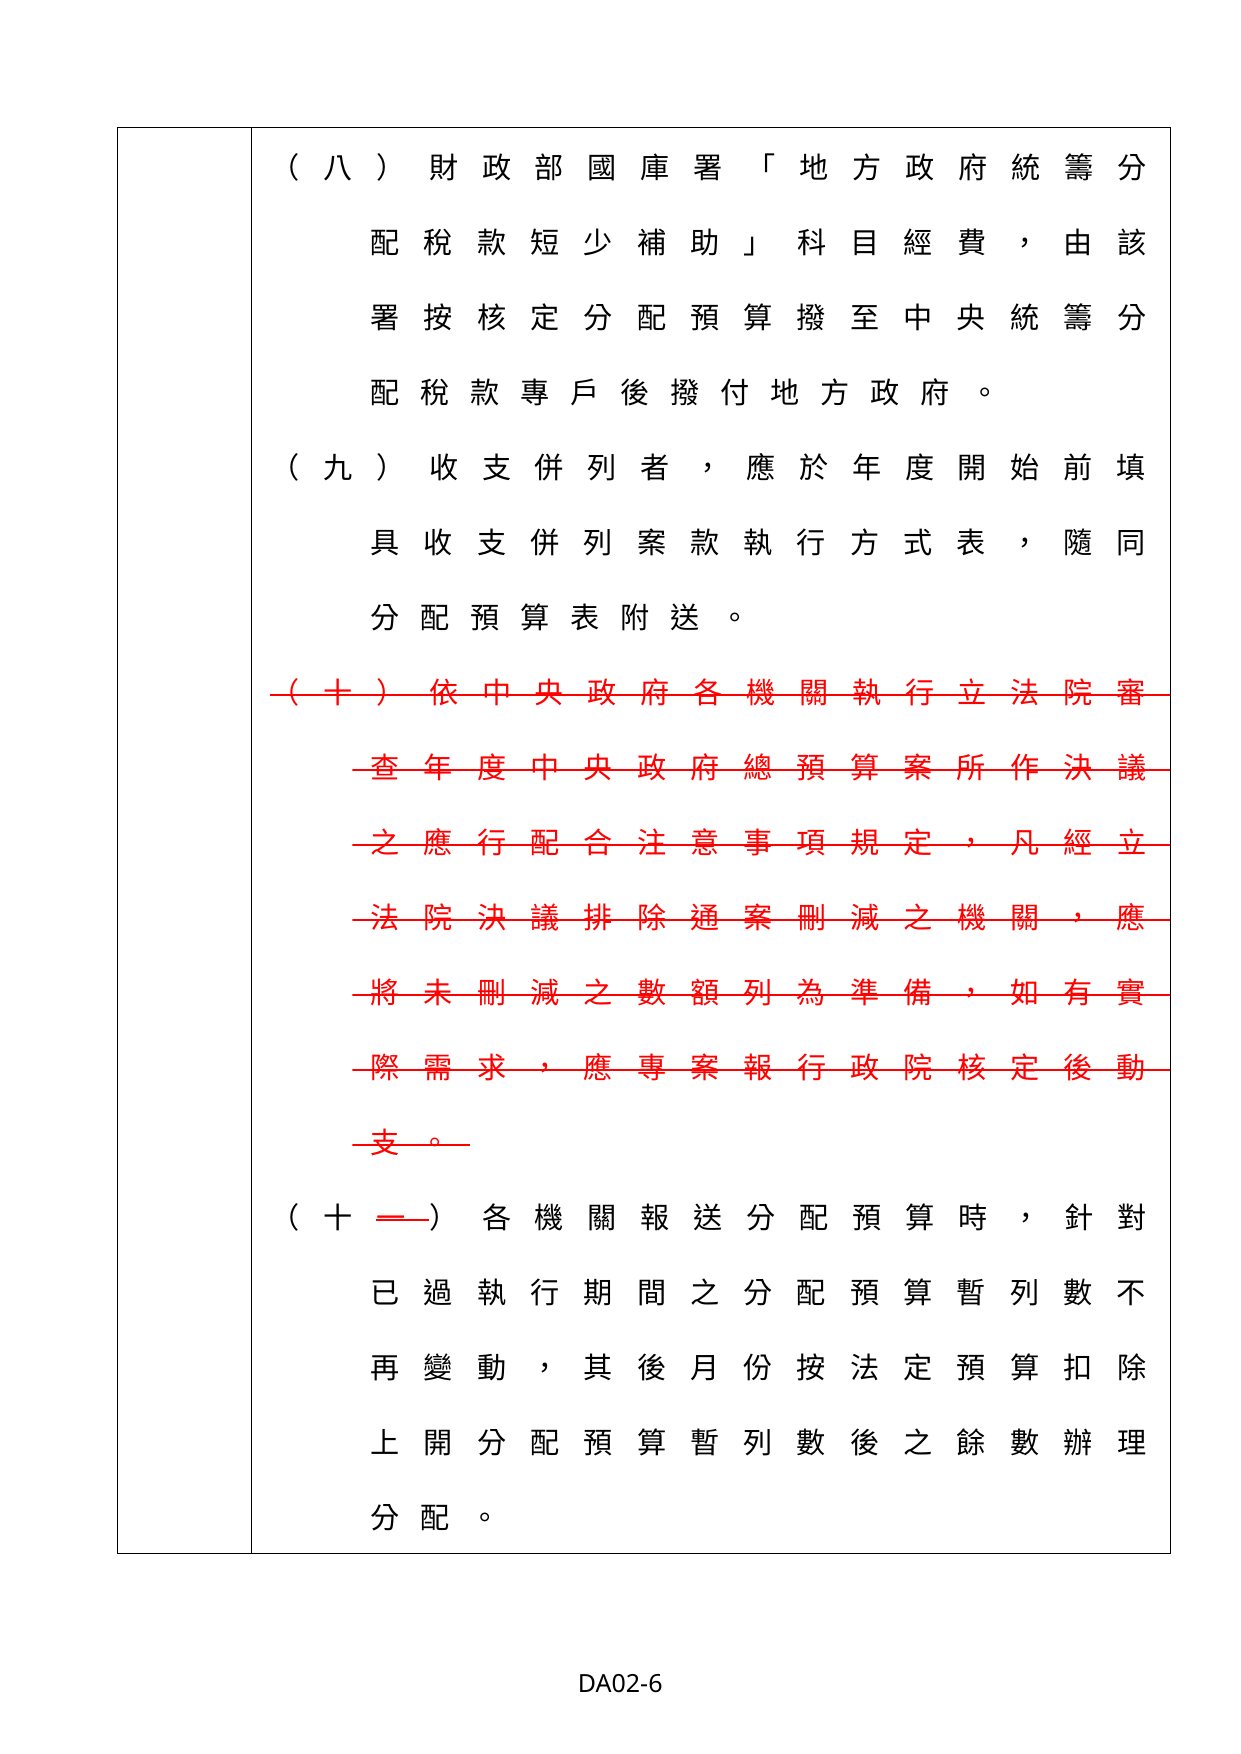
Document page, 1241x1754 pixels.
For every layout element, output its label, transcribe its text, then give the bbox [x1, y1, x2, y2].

table_cell [118, 128, 251, 1553]
table_cell （八）財政部國庫署「地方政府統籌分配稅款短少補助」科目經費，由該署按核定分配預算撥至中央統籌分配稅款專戶後撥付地方政府。 （九）收支併列者，應於年度開始前填具收支併列案款執行方式表，隨同分配預算表附送。 （十）依中央政府各機關執行立法院審查年度中央政府總預算案所作決議之應行配合注意事項規定，凡經立法院決議排除通案刪減之機關，應將未刪減之數額列為準備，如有實際需求，應專案報行政院核定後動支。 （十一）各機關報送分配預算時，針對已過執行期間之分配預算暫列數不再變動，其後月份按法定預算扣除上開分配預算暫列數後之餘數辦理分配。 [252, 128, 1170, 1553]
